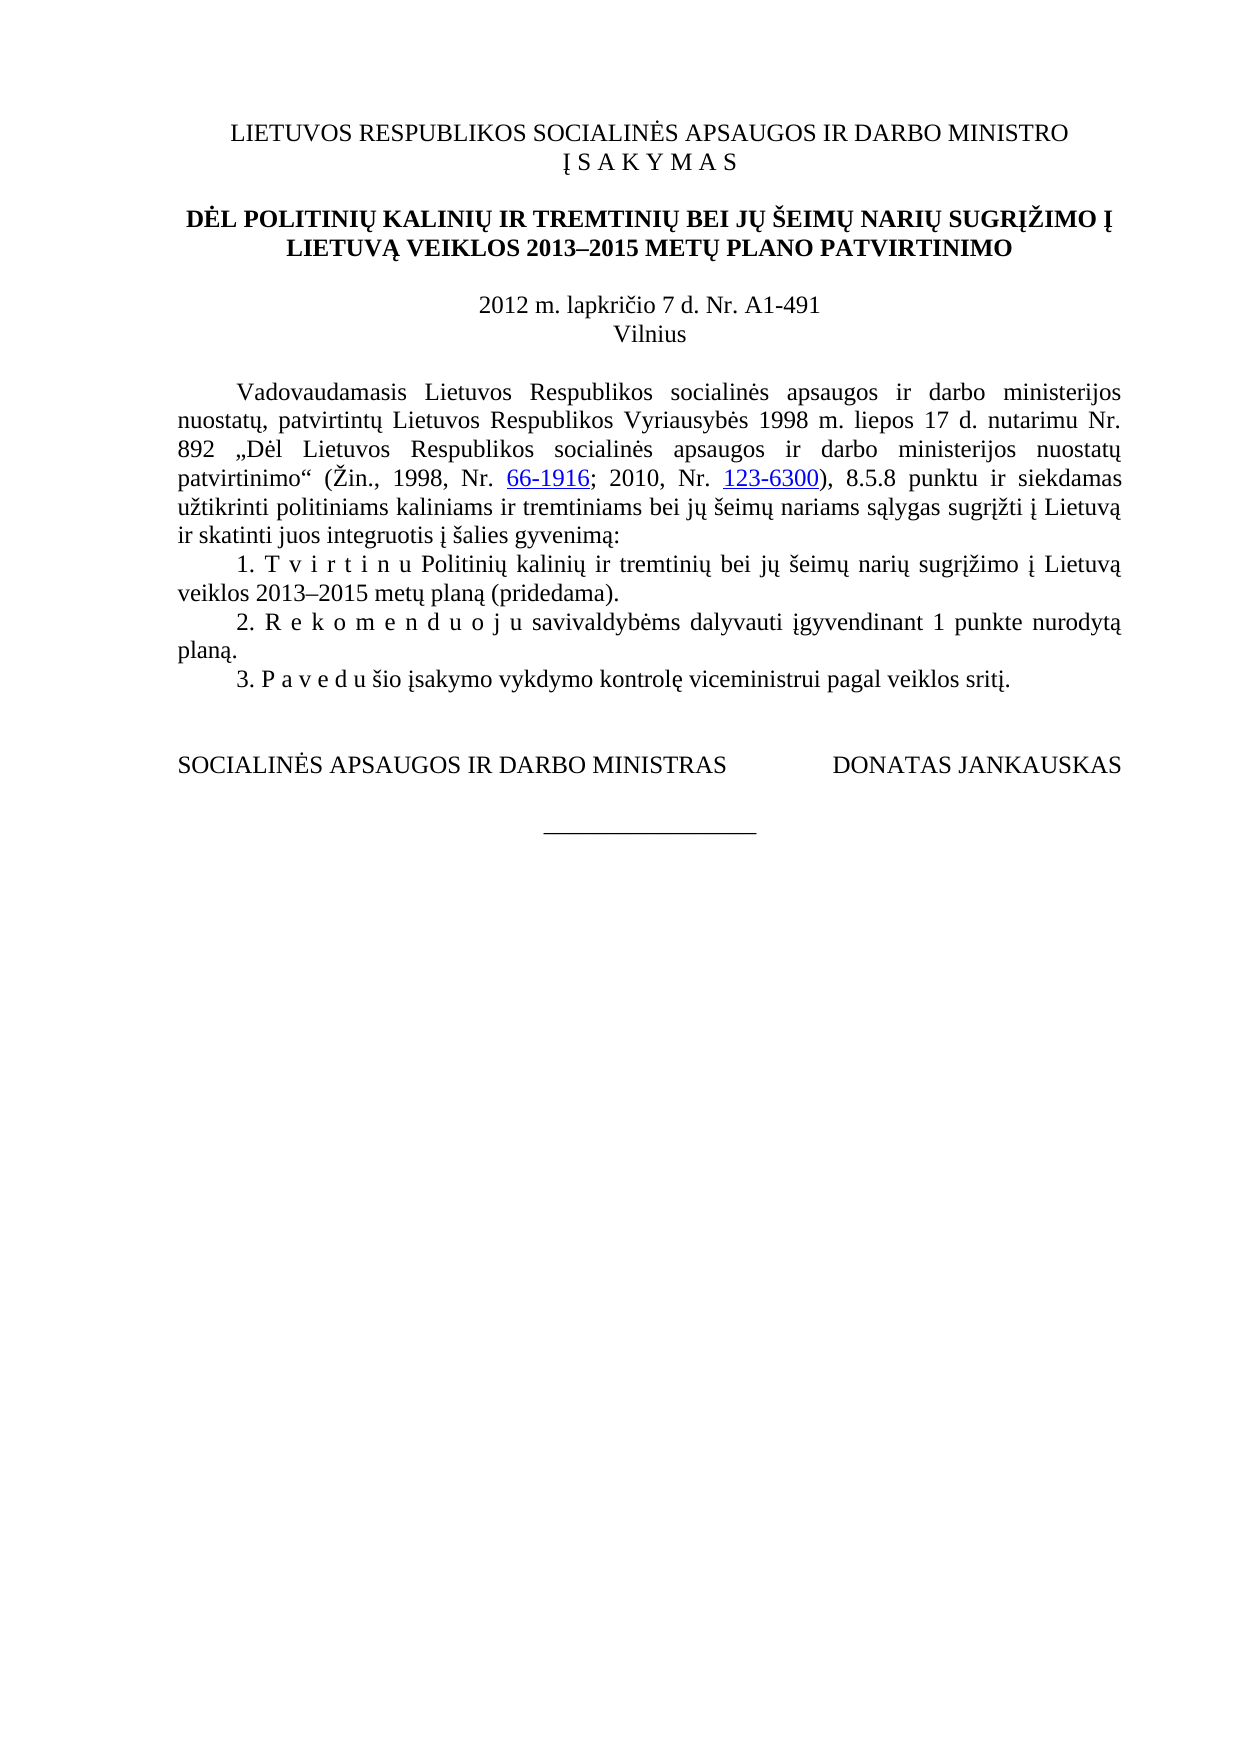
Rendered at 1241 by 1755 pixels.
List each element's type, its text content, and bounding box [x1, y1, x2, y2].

text Vilnius [177, 319, 1122, 348]
text Į S A K Y M A S [177, 147, 1122, 176]
text 1. T v i r t i n u Politinių kalinių ir tremtinių bei jų šeimų narių sugrįžimo į Lietuvą veiklos 2013–2015 metų planą (pridedama). [177, 549, 1122, 607]
text _________________ [177, 808, 1122, 837]
text Vadovaudamasis Lietuvos Respublikos socialinės apsaugos ir darbo ministerijos nuostatų, patvirtintų Lietuvos Respublikos Vyriausybės 1998 m. liepos 17 d. nutarimu Nr. 892 „Dėl Lietuvos Respublikos socialinės apsaugos ir darbo ministerijos nuostatų patvirtinimo“ (Žin., 1998, Nr. 66-1916; 2010, Nr. 123-6300), 8.5.8 punktu ir siekdamas užtikrinti politiniams kaliniams ir tremtiniams bei jų šeimų nariams sąlygas sugrįžti į Lietuvą ir skatinti juos integruotis į šalies gyvenimą: [177, 377, 1122, 549]
text 3. P a v e d u šio įsakymo vykdymo kontrolę viceministrui pagal veiklos sritį. [177, 664, 1122, 693]
text 2. R e k o m e n d u o j u savivaldybėms dalyvauti įgyvendinant 1 punkte nurodytą planą. [177, 607, 1122, 664]
text DĖL POLITINIŲ KALINIŲ IR TREMTINIŲ BEI JŲ ŠEIMŲ NARIŲ SUGRĮŽIMO Į LIETUVĄ VEIKLOS 2013–2015 METŲ PLANO PATVIRTINIMO [177, 204, 1122, 262]
text Socialinės apsaugos ir darbo ministras Donatas Jankauskas [177, 751, 1122, 779]
text LIETUVOS RESPUBLIKOS SOCIALINĖS APSAUGOS IR DARBO MINISTRO [177, 118, 1122, 147]
text 2012 m. lapkričio 7 d. Nr. A1-491 [177, 291, 1122, 319]
